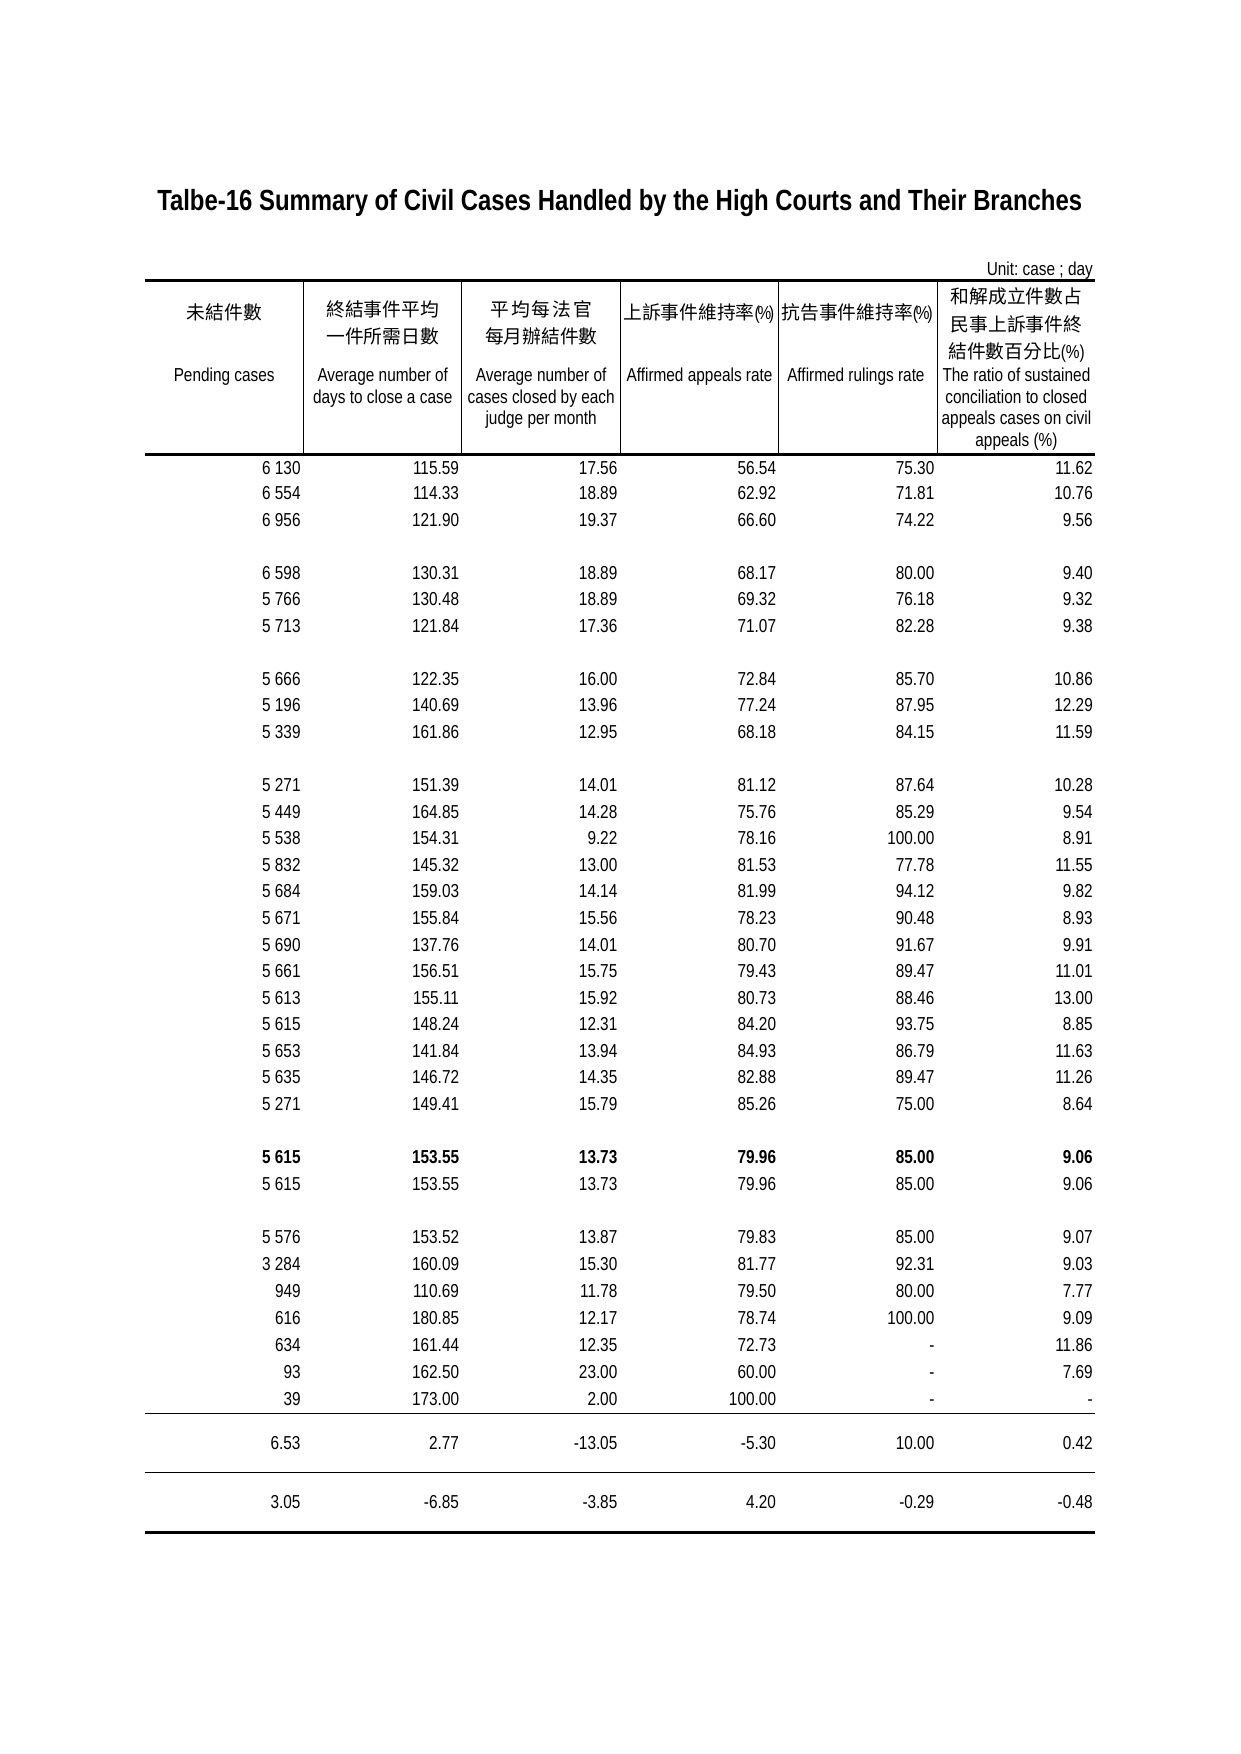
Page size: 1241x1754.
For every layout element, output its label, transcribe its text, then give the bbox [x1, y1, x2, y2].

table_cell 156.51 [303, 958, 462, 984]
table_cell 11.59 [937, 719, 1095, 745]
table_cell 145.32 [303, 851, 462, 878]
table_cell 5 653 [145, 1037, 303, 1064]
table_cell 72.84 [620, 665, 778, 692]
table_cell 12.95 [462, 719, 620, 745]
table_cell - [779, 1386, 937, 1413]
table_cell Affirmed appeals rate [621, 364, 778, 453]
table_cell [462, 1117, 620, 1143]
table_cell [303, 533, 462, 559]
table_cell 10.28 [937, 772, 1095, 798]
table_cell 154.31 [303, 825, 462, 851]
table_cell 4.20 [620, 1473, 778, 1531]
table_cell 153.55 [303, 1170, 462, 1197]
table_cell 89.47 [779, 958, 937, 984]
table_cell 3 284 [145, 1250, 303, 1277]
table_cell 77.78 [779, 851, 937, 878]
table_cell 5 538 [145, 825, 303, 851]
table_cell 8.85 [937, 1011, 1095, 1037]
table_cell Average number of cases closed by each judge per month [462, 364, 620, 453]
table_cell 85.00 [779, 1144, 937, 1170]
table_cell 81.12 [620, 772, 778, 798]
table_cell [145, 639, 303, 665]
table_cell 14.01 [462, 772, 620, 798]
table_cell [303, 639, 462, 665]
table_cell 79.96 [620, 1144, 778, 1170]
table_cell 11.26 [937, 1064, 1095, 1090]
table_cell The ratio of sustained conciliation to closed appeals cases on civil appeals (%) [938, 364, 1095, 453]
table_cell 94.12 [779, 878, 937, 904]
table_cell 5 339 [145, 719, 303, 745]
table_cell [303, 745, 462, 772]
table_cell 15.75 [462, 958, 620, 984]
table_cell 81.99 [620, 878, 778, 904]
table_cell 6 598 [145, 559, 303, 586]
table_cell [145, 533, 303, 559]
table_cell 56.54 [620, 456, 778, 479]
table_cell 5 271 [145, 772, 303, 798]
table_cell 7.77 [937, 1277, 1095, 1304]
table_cell 8.93 [937, 904, 1095, 931]
table_cell 66.60 [620, 506, 778, 532]
table_cell 18.89 [462, 559, 620, 586]
table_header 終結事件平均 一件所需日數 [304, 282, 461, 362]
table_cell 6 956 [145, 506, 303, 532]
table_cell 100.00 [620, 1386, 778, 1413]
table_header 未結件數 [145, 282, 303, 362]
table_cell 6 554 [145, 479, 303, 506]
table_cell 14.14 [462, 878, 620, 904]
table_cell 137.76 [303, 931, 462, 957]
table_header 抗告事件維持率(%) [779, 282, 937, 362]
table_cell 89.47 [779, 1064, 937, 1090]
table_cell 0.42 [937, 1414, 1095, 1472]
table_cell -13.05 [462, 1414, 620, 1472]
table_cell [620, 745, 778, 772]
table_cell 71.81 [779, 479, 937, 506]
table_cell 17.36 [462, 612, 620, 639]
table_cell 2.00 [462, 1386, 620, 1413]
table_cell 5 671 [145, 904, 303, 931]
table_cell 8.64 [937, 1090, 1095, 1117]
table_cell [779, 1117, 937, 1143]
table_cell 5 615 [145, 1011, 303, 1037]
table_cell 60.00 [620, 1359, 778, 1386]
table_cell 159.03 [303, 878, 462, 904]
table_cell 90.48 [779, 904, 937, 931]
table_cell 161.44 [303, 1331, 462, 1358]
table_cell 12.29 [937, 692, 1095, 718]
table_cell - [779, 1331, 937, 1358]
table_cell 6 130 [145, 456, 303, 479]
text Talbe-16 Summary of Civil Cases Handled by the High Courts and Their Branches [148, 183, 1092, 217]
table_cell 180.85 [303, 1304, 462, 1331]
table_cell 92.31 [779, 1250, 937, 1277]
table_cell [620, 639, 778, 665]
table_cell 18.89 [462, 586, 620, 612]
table_cell 11.01 [937, 958, 1095, 984]
table_cell 160.09 [303, 1250, 462, 1277]
table_cell 14.35 [462, 1064, 620, 1090]
table_cell [779, 533, 937, 559]
table_cell 9.09 [937, 1304, 1095, 1331]
table_cell 9.91 [937, 931, 1095, 957]
table_cell 9.38 [937, 612, 1095, 639]
table_cell 11.86 [937, 1331, 1095, 1358]
table_cell 71.07 [620, 612, 778, 639]
table_cell - [937, 1386, 1095, 1413]
table_cell 5 713 [145, 612, 303, 639]
table_cell 77.24 [620, 692, 778, 718]
table_cell 78.74 [620, 1304, 778, 1331]
table_header 和解成立件數占 民事上訴事件終 結件數百分比(%) [938, 282, 1095, 362]
table_cell [620, 533, 778, 559]
table_cell [462, 1197, 620, 1223]
table_cell 79.43 [620, 958, 778, 984]
table_header 上訴事件維持率(%) [621, 282, 778, 362]
table_cell 9.40 [937, 559, 1095, 586]
table_cell -0.29 [779, 1473, 937, 1531]
table_cell 80.00 [779, 559, 937, 586]
table_cell 130.31 [303, 559, 462, 586]
table_cell 3.05 [145, 1473, 303, 1531]
table_cell 162.50 [303, 1359, 462, 1386]
table_cell 86.79 [779, 1037, 937, 1064]
table_cell 18.89 [462, 479, 620, 506]
table_cell 10.00 [779, 1414, 937, 1472]
table_cell 153.55 [303, 1144, 462, 1170]
table_cell 5 615 [145, 1170, 303, 1197]
table_cell 146.72 [303, 1064, 462, 1090]
table_cell 949 [145, 1277, 303, 1304]
table_cell 15.30 [462, 1250, 620, 1277]
table_cell 122.35 [303, 665, 462, 692]
table_cell [462, 533, 620, 559]
table_cell [462, 639, 620, 665]
table_cell 616 [145, 1304, 303, 1331]
table_cell 76.18 [779, 586, 937, 612]
table_cell 80.73 [620, 984, 778, 1011]
table_cell 11.62 [937, 456, 1095, 479]
table_cell 9.54 [937, 798, 1095, 825]
table_cell 75.76 [620, 798, 778, 825]
table_cell 114.33 [303, 479, 462, 506]
table_cell 13.87 [462, 1223, 620, 1250]
table_cell 88.46 [779, 984, 937, 1011]
table_cell [779, 639, 937, 665]
table_cell [620, 1197, 778, 1223]
table_cell 148.24 [303, 1011, 462, 1037]
table_cell [937, 1197, 1095, 1223]
table_cell 82.88 [620, 1064, 778, 1090]
table_cell 62.92 [620, 479, 778, 506]
table_cell 11.55 [937, 851, 1095, 878]
table_cell 10.76 [937, 479, 1095, 506]
table_cell [779, 745, 937, 772]
table_cell -0.48 [937, 1473, 1095, 1531]
table_cell 68.18 [620, 719, 778, 745]
table_cell 84.20 [620, 1011, 778, 1037]
table_cell 72.73 [620, 1331, 778, 1358]
table_cell 8.91 [937, 825, 1095, 851]
table_cell [303, 1197, 462, 1223]
table_cell 2.77 [303, 1414, 462, 1472]
table_cell 121.90 [303, 506, 462, 532]
table_cell 14.01 [462, 931, 620, 957]
table_cell [145, 1117, 303, 1143]
table_cell 87.64 [779, 772, 937, 798]
table_cell 140.69 [303, 692, 462, 718]
table_cell 12.31 [462, 1011, 620, 1037]
table_cell 9.22 [462, 825, 620, 851]
table_cell 79.50 [620, 1277, 778, 1304]
table_cell 173.00 [303, 1386, 462, 1413]
table_cell 12.17 [462, 1304, 620, 1331]
table_cell 17.56 [462, 456, 620, 479]
table_cell 79.96 [620, 1170, 778, 1197]
table_cell 151.39 [303, 772, 462, 798]
table_cell 85.00 [779, 1170, 937, 1197]
table_cell 13.00 [462, 851, 620, 878]
table_cell 9.32 [937, 586, 1095, 612]
table_cell 69.32 [620, 586, 778, 612]
table_cell 5 449 [145, 798, 303, 825]
table_cell 9.06 [937, 1144, 1095, 1170]
table_cell 13.00 [937, 984, 1095, 1011]
table_cell 121.84 [303, 612, 462, 639]
table_cell [937, 1117, 1095, 1143]
table_cell 19.37 [462, 506, 620, 532]
table_cell [937, 533, 1095, 559]
table_cell [303, 1117, 462, 1143]
table_cell 78.16 [620, 825, 778, 851]
table_cell 82.28 [779, 612, 937, 639]
table_cell 11.78 [462, 1277, 620, 1304]
table_cell 164.85 [303, 798, 462, 825]
table_cell [462, 745, 620, 772]
table_cell 153.52 [303, 1223, 462, 1250]
table_cell 115.59 [303, 456, 462, 479]
table_cell 130.48 [303, 586, 462, 612]
table_cell 155.84 [303, 904, 462, 931]
table_cell Pending cases [145, 364, 303, 453]
table_cell 85.26 [620, 1090, 778, 1117]
table_cell -5.30 [620, 1414, 778, 1472]
table_cell 5 684 [145, 878, 303, 904]
table_cell 75.00 [779, 1090, 937, 1117]
table_cell 9.56 [937, 506, 1095, 532]
table_cell 161.86 [303, 719, 462, 745]
table_cell [145, 1197, 303, 1223]
table_cell -6.85 [303, 1473, 462, 1531]
table_cell 100.00 [779, 1304, 937, 1331]
table_cell 13.96 [462, 692, 620, 718]
table_cell 9.07 [937, 1223, 1095, 1250]
table_cell 13.73 [462, 1144, 620, 1170]
table_cell 149.41 [303, 1090, 462, 1117]
table_cell 9.03 [937, 1250, 1095, 1277]
table_cell [779, 1197, 937, 1223]
table_cell 85.29 [779, 798, 937, 825]
table_cell 5 576 [145, 1223, 303, 1250]
table_cell 14.28 [462, 798, 620, 825]
table_cell 84.93 [620, 1037, 778, 1064]
table_cell 85.00 [779, 1223, 937, 1250]
table_cell 12.35 [462, 1331, 620, 1358]
table_cell 5 635 [145, 1064, 303, 1090]
table_cell 16.00 [462, 665, 620, 692]
table_cell 84.15 [779, 719, 937, 745]
table_cell 85.70 [779, 665, 937, 692]
table_header 平均每法官 每月辦結件數 [462, 282, 620, 362]
table_cell 78.23 [620, 904, 778, 931]
table_cell 79.83 [620, 1223, 778, 1250]
table_cell 5 613 [145, 984, 303, 1011]
table_cell 39 [145, 1386, 303, 1413]
table_cell 13.73 [462, 1170, 620, 1197]
table_cell 15.92 [462, 984, 620, 1011]
table_cell 6.53 [145, 1414, 303, 1472]
table_cell 155.11 [303, 984, 462, 1011]
table_cell 74.22 [779, 506, 937, 532]
table_cell 87.95 [779, 692, 937, 718]
table_cell 80.00 [779, 1277, 937, 1304]
table_cell 13.94 [462, 1037, 620, 1064]
text Unit: case ; day [148, 257, 1092, 279]
table_cell 15.56 [462, 904, 620, 931]
table_cell 9.82 [937, 878, 1095, 904]
table_cell 75.30 [779, 456, 937, 479]
table_cell - [779, 1359, 937, 1386]
table_cell 141.84 [303, 1037, 462, 1064]
table_cell Affirmed rulings rate [779, 364, 937, 453]
table_cell 23.00 [462, 1359, 620, 1386]
table_cell 5 666 [145, 665, 303, 692]
table_cell 5 832 [145, 851, 303, 878]
table_cell 100.00 [779, 825, 937, 851]
table_cell 81.77 [620, 1250, 778, 1277]
table_cell [145, 745, 303, 772]
table_cell Average number of days to close a case [304, 364, 461, 453]
table_cell 5 271 [145, 1090, 303, 1117]
table_cell 5 615 [145, 1144, 303, 1170]
table_cell 11.63 [937, 1037, 1095, 1064]
table_cell 68.17 [620, 559, 778, 586]
table_cell 81.53 [620, 851, 778, 878]
table_cell 93.75 [779, 1011, 937, 1037]
table_cell 5 661 [145, 958, 303, 984]
table_cell 5 690 [145, 931, 303, 957]
table_cell 9.06 [937, 1170, 1095, 1197]
table_cell -3.85 [462, 1473, 620, 1531]
table_cell 634 [145, 1331, 303, 1358]
table_cell 80.70 [620, 931, 778, 957]
table_cell [937, 639, 1095, 665]
table_cell 91.67 [779, 931, 937, 957]
table_cell [620, 1117, 778, 1143]
table_cell 10.86 [937, 665, 1095, 692]
table_cell 15.79 [462, 1090, 620, 1117]
table_cell 5 766 [145, 586, 303, 612]
table_cell 110.69 [303, 1277, 462, 1304]
table_cell 5 196 [145, 692, 303, 718]
table_cell 93 [145, 1359, 303, 1386]
table_cell 7.69 [937, 1359, 1095, 1386]
table_cell [937, 745, 1095, 772]
